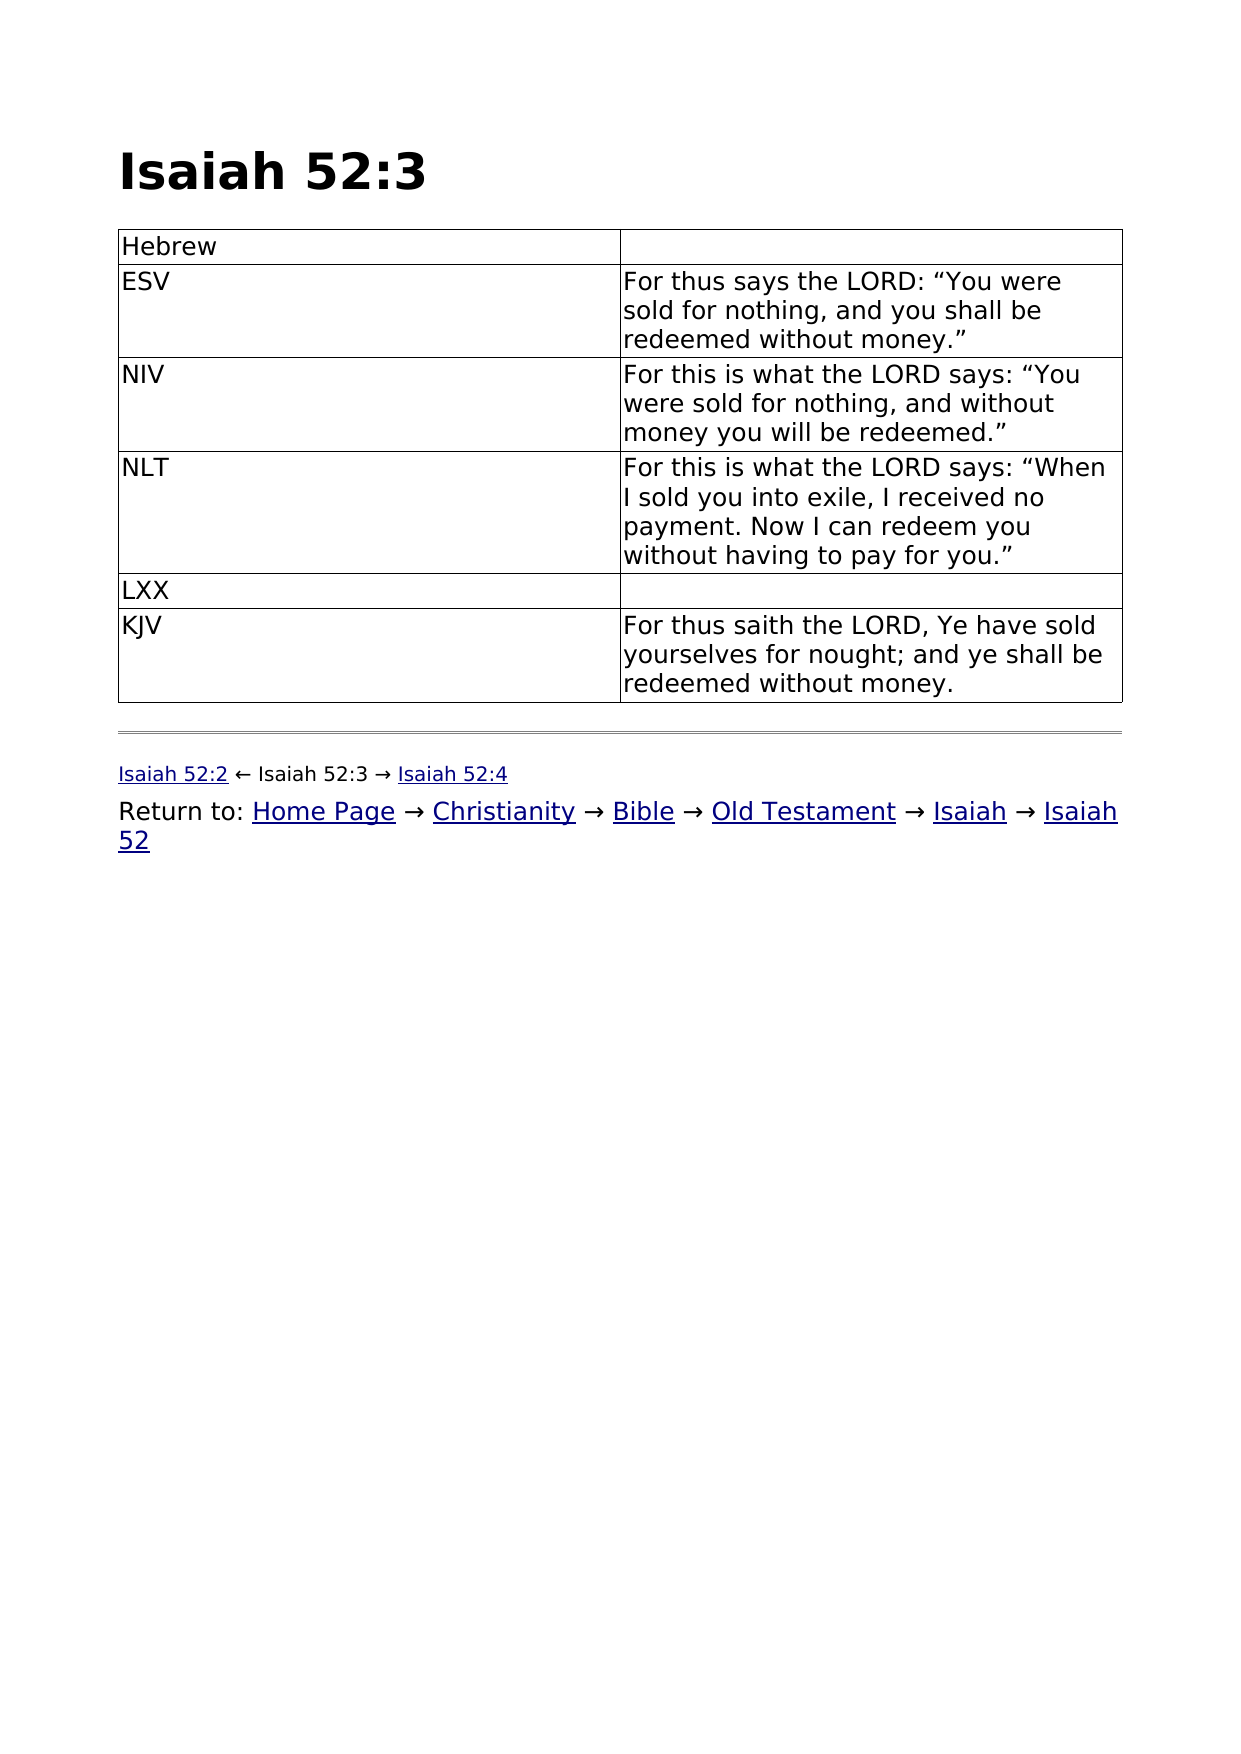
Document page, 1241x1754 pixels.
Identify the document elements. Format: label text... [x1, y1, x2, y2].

table_cell ESV [119, 265, 620, 357]
table_cell For thus saith the LORD, Ye have sold yourselves for nought; and ye shall be redeemed without money. [621, 609, 1122, 702]
table_cell For this is what the LORD says: “When I sold you into exile, I received no payment. Now I can redeem you without having to pay for you.” [621, 452, 1122, 573]
table_cell LXX [119, 574, 620, 608]
table_cell NLT [119, 452, 620, 573]
table_cell For this is what the LORD says: “You were sold for nothing, and without money you will be redeemed.” [621, 358, 1122, 451]
table_cell NIV [119, 358, 620, 451]
text Isaiah 52:2 ← Isaiah 52:3 → Isaiah 52:4 [118, 763, 1122, 797]
table_cell KJV [119, 609, 620, 702]
table_header Hebrew [119, 230, 620, 264]
table_cell [621, 574, 1122, 608]
table_cell For thus says the LORD: “You were sold for nothing, and you shall be redeemed without money.” [621, 265, 1122, 357]
text Return to: Home Page → Christianity → Bible → Old Testament → Isaiah → Isaiah 52 [118, 797, 1122, 855]
subtitle Isaiah 52:3 [118, 143, 1122, 201]
table_header [621, 230, 1122, 264]
